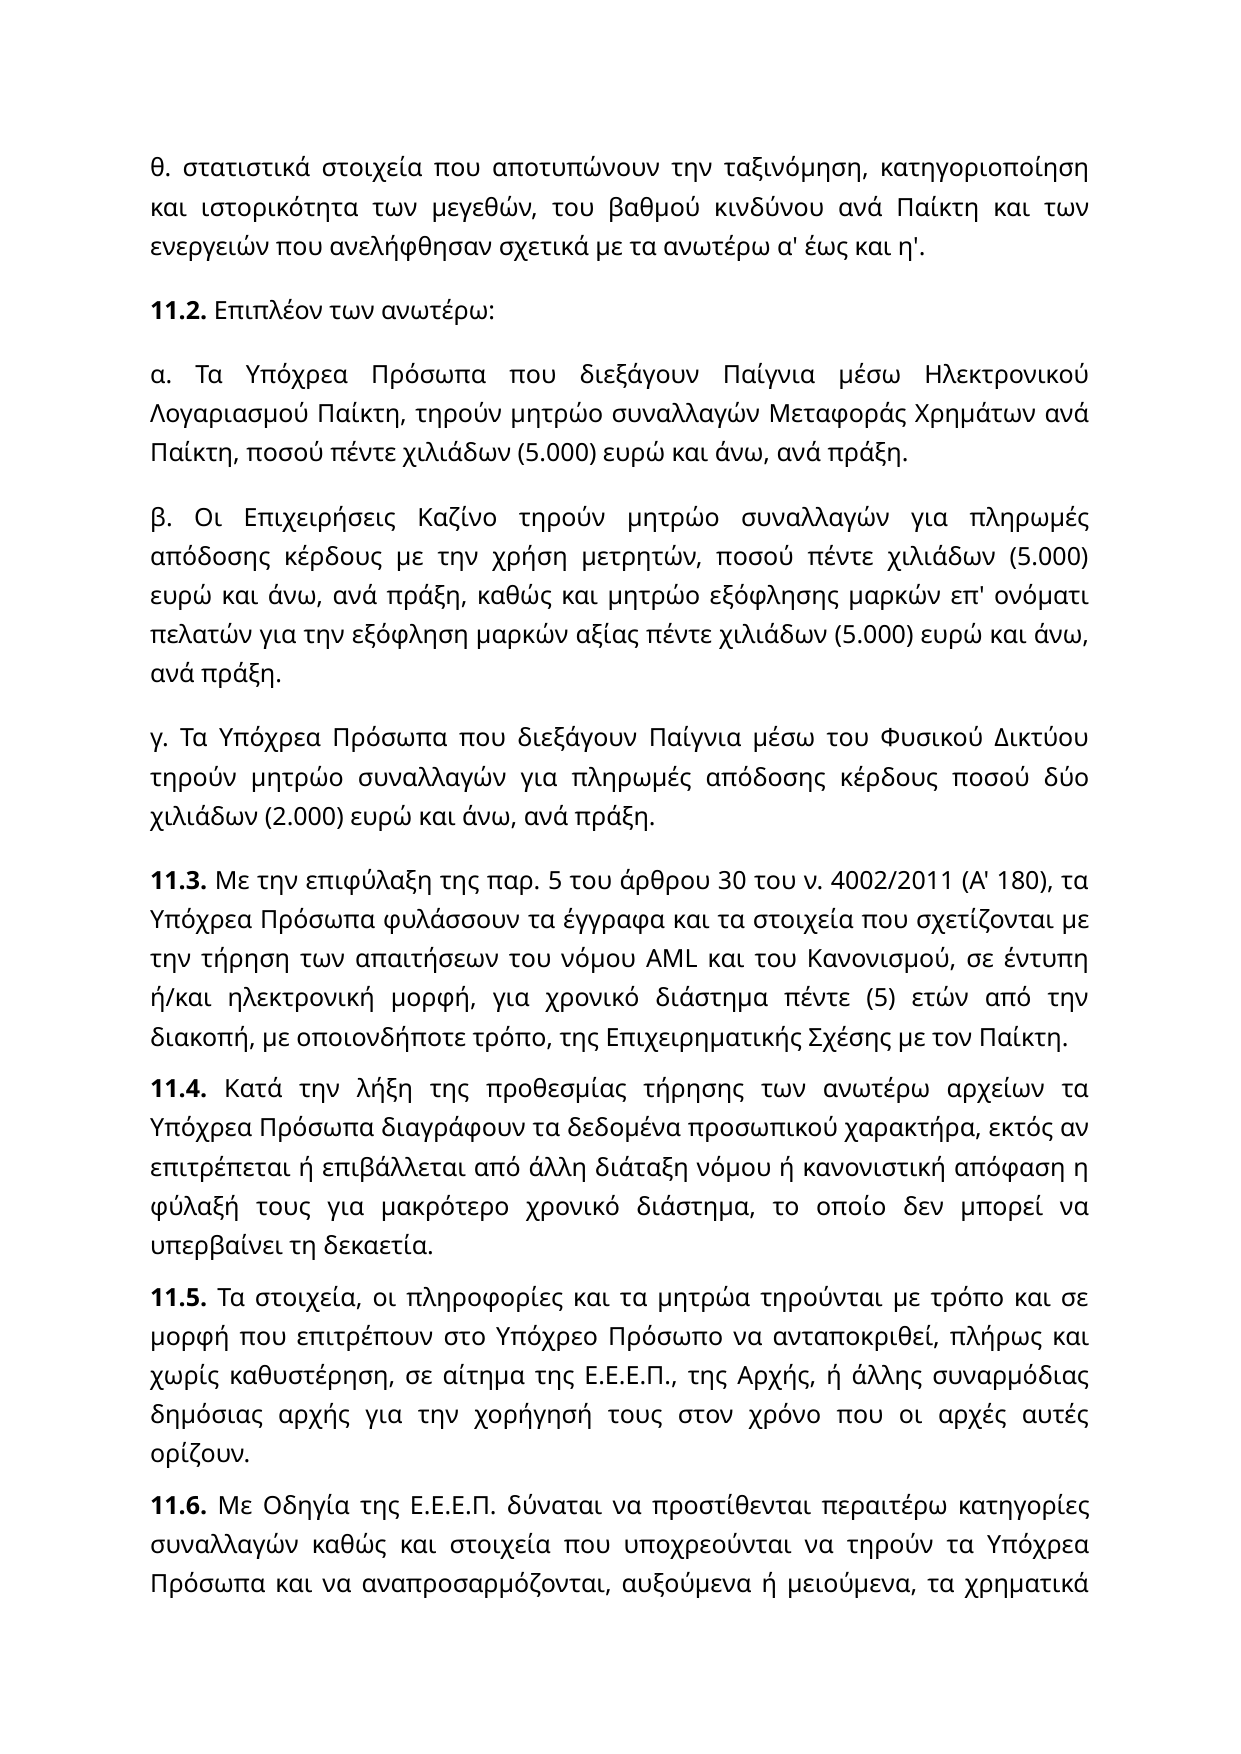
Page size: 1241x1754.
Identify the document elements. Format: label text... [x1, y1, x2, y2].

text γ. Τα Υπόχρεα Πρόσωπα που διεξάγουν Παίγνια μέσω του Φυσικού Δικτύου τηρούν μητρώο συναλλαγών για πληρωμές απόδοσης κέρδους ποσού δύο χιλιάδων (2.000) ευρώ και άνω, ανά πράξη. [150, 720, 1090, 832]
text β. Οι Επιχειρήσεις Καζίνο τηρούν μητρώο συναλλαγών για πληρωμές απόδοσης κέρδους με την χρήση μετρητών, ποσού πέντε χιλιάδων (5.000) ευρώ και άνω, ανά πράξη, καθώς και μητρώο εξόφλησης μαρκών επ' ονόματι πελατών για την εξόφληση μαρκών αξίας πέντε χιλιάδων (5.000) ευρώ και άνω, ανά πράξη. [150, 499, 1090, 690]
text θ. στατιστικά στοιχεία που αποτυπώνουν την ταξινόμηση, κατηγοριοποίηση και ιστορικότητα των μεγεθών, του βαθμού κινδύνου ανά Παίκτη και των ενεργειών που ανελήφθησαν σχετικά με τα ανωτέρω α' έως και η'. [150, 150, 1090, 262]
text 11.5. Τα στοιχεία, οι πληροφορίες και τα μητρώα τηρούνται με τρόπο και σε μορφή που επιτρέπουν στο Υπόχρεο Πρόσωπο να ανταποκριθεί, πλήρως και χωρίς καθυστέρηση, σε αίτημα της Ε.Ε.Ε.Π., της Αρχής, ή άλλης συναρμόδιας δημόσιας αρχής για την χορήγησή τους στον χρόνο που οι αρχές αυτές ορίζουν. [150, 1279, 1090, 1470]
text 11.3. Με την επιφύλαξη της παρ. 5 του άρθρου 30 του ν. 4002/2011 (Α' 180), τα Υπόχρεα Πρόσωπα φυλάσσουν τα έγγραφα και τα στοιχεία που σχετίζονται με την τήρηση των απαιτήσεων του νόμου AML και του Κανονισμού, σε έντυπη ή/και ηλεκτρονική μορφή, για χρονικό διάστημα πέντε (5) ετών από την διακοπή, με οποιονδήποτε τρόπο, της Επιχειρηματικής Σχέσης με τον Παίκτη. [150, 862, 1090, 1053]
text 11.4. Κατά την λήξη της προθεσμίας τήρησης των ανωτέρω αρχείων τα Υπόχρεα Πρόσωπα διαγράφουν τα δεδομένα προσωπικού χαρακτήρα, εκτός αν επιτρέπεται ή επιβάλλεται από άλλη διάταξη νόμου ή κανονιστική απόφαση η φύλαξή τους για μακρότερο χρονικό διάστημα, το οποίο δεν μπορεί να υπερβαίνει τη δεκαετία. [150, 1071, 1090, 1262]
text 11.6. Με Οδηγία της Ε.Ε.Ε.Π. δύναται να προστίθενται περαιτέρω κατηγορίες συναλλαγών καθώς και στοιχεία που υποχρεούνται να τηρούν τα Υπόχρεα Πρόσωπα και να αναπροσαρμόζονται, αυξούμενα ή μειούμενα, τα χρηματικά [150, 1487, 1090, 1600]
text α. Τα Υπόχρεα Πρόσωπα που διεξάγουν Παίγνια μέσω Ηλεκτρονικού Λογαριασμού Παίκτη, τηρούν μητρώο συναλλαγών Μεταφοράς Χρημάτων ανά Παίκτη, ποσού πέντε χιλιάδων (5.000) ευρώ και άνω, ανά πράξη. [150, 357, 1090, 469]
text 11.2. Επιπλέον των ανωτέρω: [150, 292, 1090, 327]
